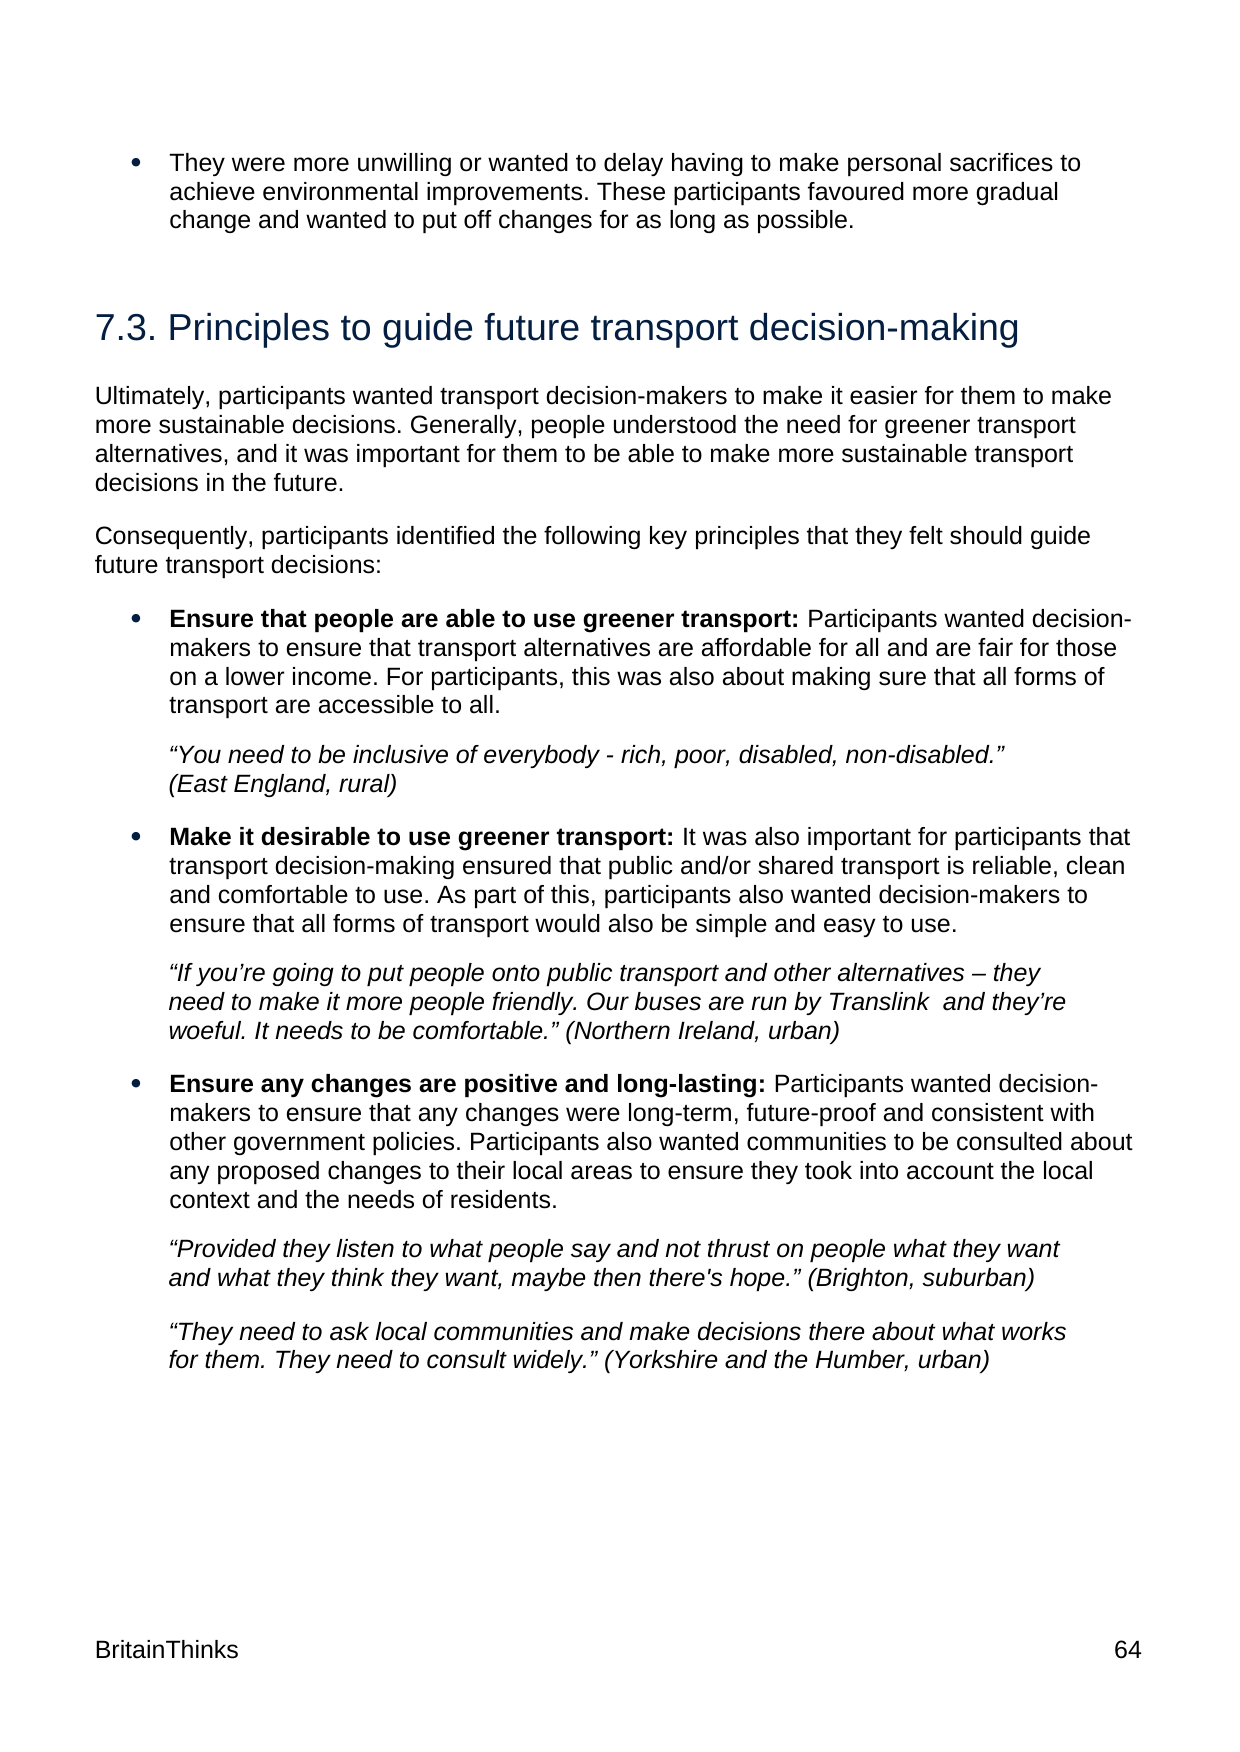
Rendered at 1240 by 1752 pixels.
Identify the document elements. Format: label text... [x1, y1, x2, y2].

text “They need to ask local communities and make decisions there about what works for them. They need to consult widely.” (Yorkshire and the Humber, urban) [168, 1317, 1071, 1374]
text “You need to be inclusive of everybody - rich, poor, disabled, non-disabled.” (East England, rural) [168, 740, 1071, 797]
list Ensure that people are able to use greener transport: Participants wanted decision-makers to ensure that transport alternatives are affordable for all and are fair for those on a lower income. For participants, this was also about making sure that all forms of transport are accessible to all. [132, 604, 1145, 719]
subtitle 7.3. Principles to guide future transport decision-making [94, 305, 1145, 348]
list Ensure any changes are positive and long-lasting: Participants wanted decision-makers to ensure that any changes were long-term, future-proof and consistent with other government policies. Participants also wanted communities to be consulted about any proposed changes to their local areas to ensure they took into account the local context and the needs of residents. [132, 1069, 1145, 1213]
list They were more unwilling or wanted to delay having to make personal sacrifices to achieve environmental improvements. These participants favoured more gradual change and wanted to put off changes for as long as possible. [132, 148, 1145, 234]
text “If you’re going to put people onto public transport and other alternatives – they need to make it more people friendly. Our buses are run by Translink and they’re woeful. It needs to be comfortable.” (Northern Ireland, urban) [168, 958, 1071, 1044]
text “Provided they listen to what people say and not thrust on people what they want and what they think they want, maybe then there's hope.” (Brighton, suburban) [168, 1234, 1071, 1292]
list Make it desirable to use greener transport: It was also important for participants that transport decision-making ensured that public and/or shared transport is reliable, clean and comfortable to use. As part of this, participants also wanted decision-makers to ensure that all forms of transport would also be simple and easy to use. [132, 822, 1145, 937]
text Ultimately, participants wanted transport decision-makers to make it easier for them to make more sustainable decisions. Generally, people understood the need for greener transport alternatives, and it was important for them to be able to make more sustainable transport decisions in the future. [94, 381, 1145, 496]
text Consequently, participants identified the following key principles that they felt should guide future transport decisions: [94, 521, 1145, 579]
